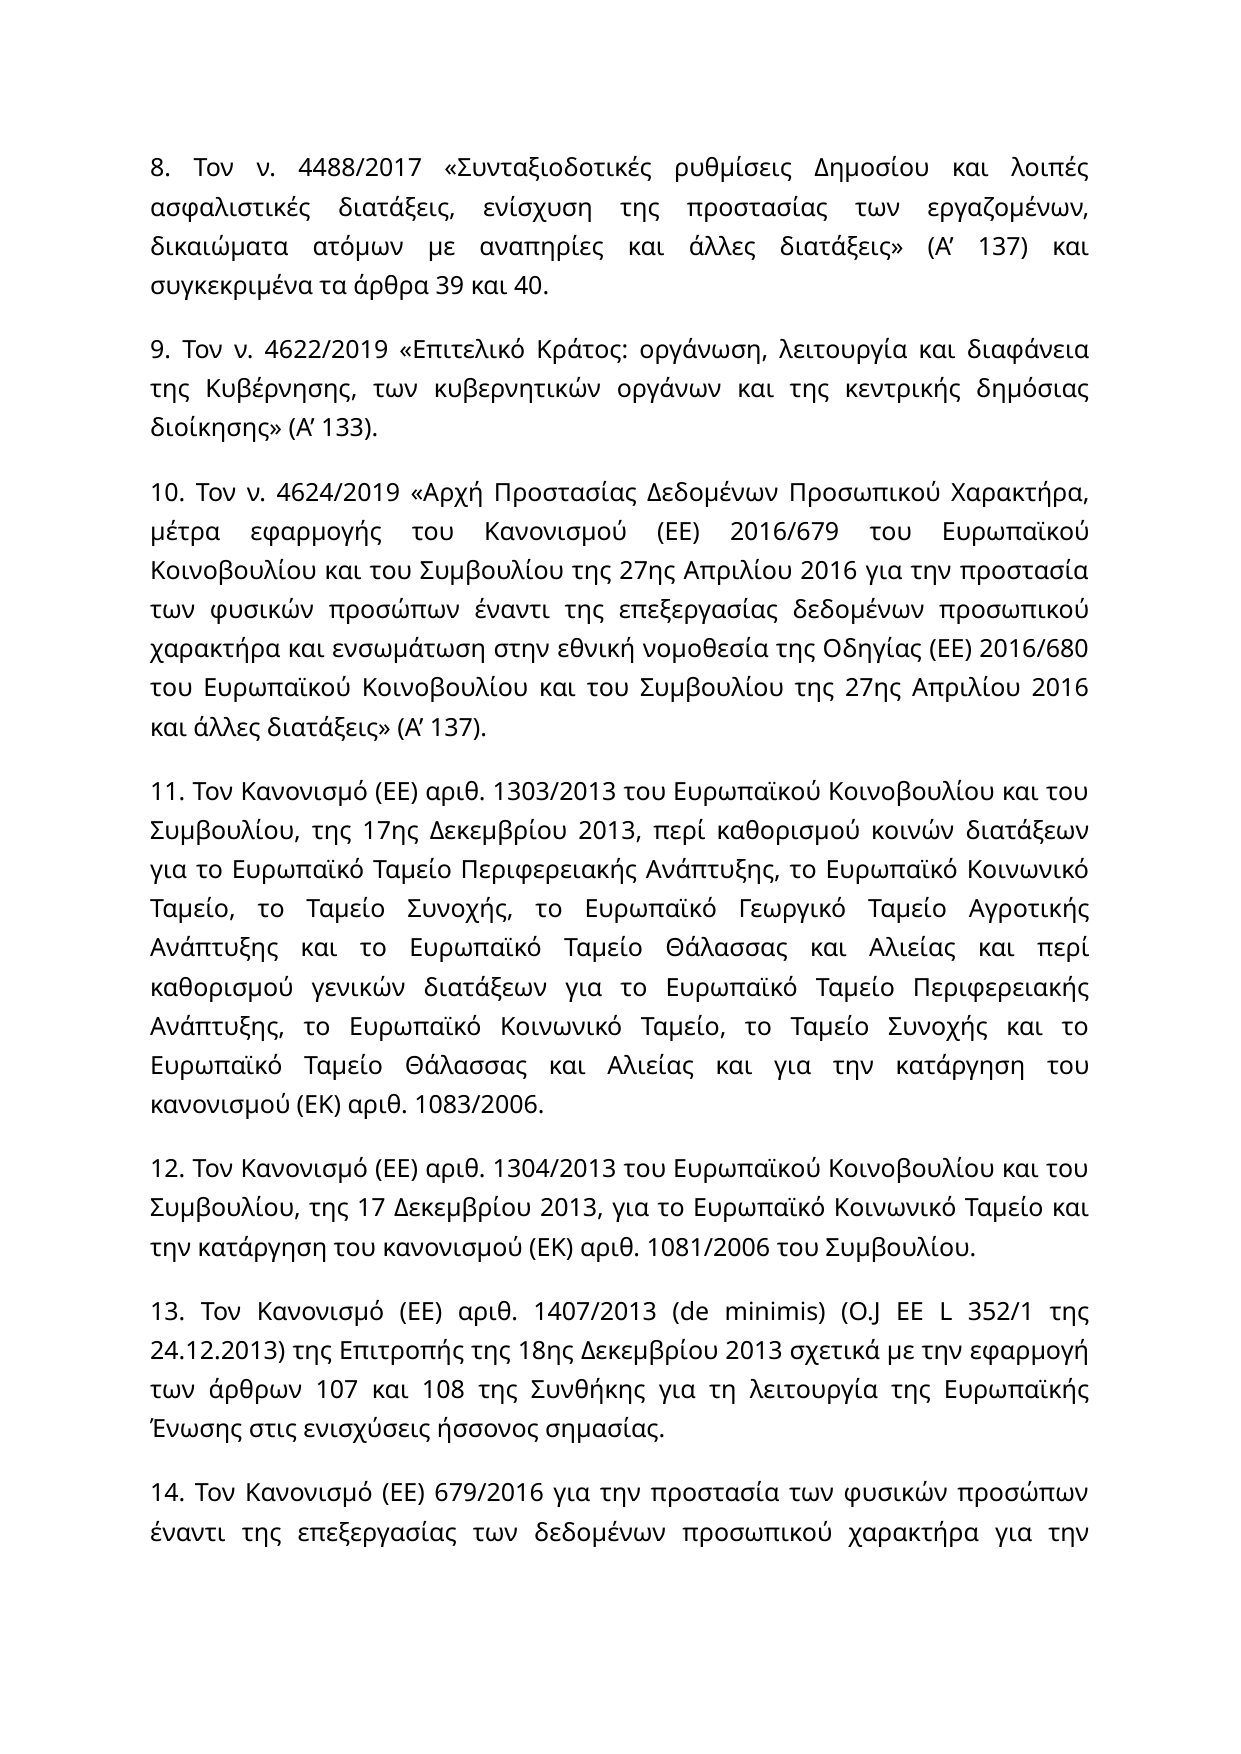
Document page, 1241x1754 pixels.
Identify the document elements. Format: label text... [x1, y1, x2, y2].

text 11. Τον Κανονισμό (ΕΕ) αριθ. 1303/2013 του Ευρωπαϊκού Κοινοβουλίου και του Συμβουλίου, της 17ης Δεκεμβρίου 2013, περί καθορισμού κοινών διατάξεων για το Ευρωπαϊκό Ταμείο Περιφερειακής Ανάπτυξης, το Ευρωπαϊκό Κοινωνικό Ταμείο, το Ταμείο Συνοχής, το Ευρωπαϊκό Γεωργικό Ταμείο Αγροτικής Ανάπτυξης και το Ευρωπαϊκό Ταμείο Θάλασσας και Αλιείας και περί καθορισμού γενικών διατάξεων για το Ευρωπαϊκό Ταμείο Περιφερειακής Ανάπτυξης, το Ευρωπαϊκό Κοινωνικό Ταμείο, το Ταμείο Συνοχής και το Ευρωπαϊκό Ταμείο Θάλασσας και Αλιείας και για την κατάργηση του κανονισμού (ΕΚ) αριθ. 1083/2006. [150, 773, 1090, 1121]
text 13. Τον Κανονισμό (ΕΕ) αριθ. 1407/2013 (de minimis) (O.J ΕΕ L 352/1 της 24.12.2013) της Επιτροπής της 18ης Δεκεμβρίου 2013 σχετικά με την εφαρμογή των άρθρων 107 και 108 της Συνθήκης για τη λειτουργία της Ευρωπαϊκής Ένωσης στις ενισχύσεις ήσσονος σημασίας. [150, 1293, 1090, 1445]
text 14. Τον Κανονισμό (ΕΕ) 679/2016 για την προστασία των φυσικών προσώπων έναντι της επεξεργασίας των δεδομένων προσωπικού χαρακτήρα για την [150, 1475, 1090, 1548]
text 12. Τον Κανονισμό (ΕΕ) αριθ. 1304/2013 του Ευρωπαϊκού Κοινοβουλίου και του Συμβουλίου, της 17 Δεκεμβρίου 2013, για το Ευρωπαϊκό Κοινωνικό Ταμείο και την κατάργηση του κανονισμού (ΕΚ) αριθ. 1081/2006 του Συμβουλίου. [150, 1151, 1090, 1263]
text 10. Τον ν. 4624/2019 «Αρχή Προστασίας Δεδομένων Προσωπικού Χαρακτήρα, μέτρα εφαρμογής του Κανονισμού (ΕΕ) 2016/679 του Ευρωπαϊκού Κοινοβουλίου και του Συμβουλίου της 27ης Απριλίου 2016 για την προστασία των φυσικών προσώπων έναντι της επεξεργασίας δεδομένων προσωπικού χαρακτήρα και ενσωμάτωση στην εθνική νομοθεσία της Οδηγίας (ΕΕ) 2016/680 του Ευρωπαϊκού Κοινοβουλίου και του Συμβουλίου της 27ης Απριλίου 2016 και άλλες διατάξεις» (Α’ 137). [150, 474, 1090, 743]
text 8. Τον ν. 4488/2017 «Συνταξιοδοτικές ρυθμίσεις Δημοσίου και λοιπές ασφαλιστικές διατάξεις, ενίσχυση της προστασίας των εργαζομένων, δικαιώματα ατόμων με αναπηρίες και άλλες διατάξεις» (Α’ 137) και συγκεκριμένα τα άρθρα 39 και 40. [150, 150, 1090, 302]
text 9. Τον ν. 4622/2019 «Επιτελικό Κράτος: οργάνωση, λειτουργία και διαφάνεια της Κυβέρνησης, των κυβερνητικών οργάνων και της κεντρικής δημόσιας διοίκησης» (Α’ 133). [150, 332, 1090, 444]
